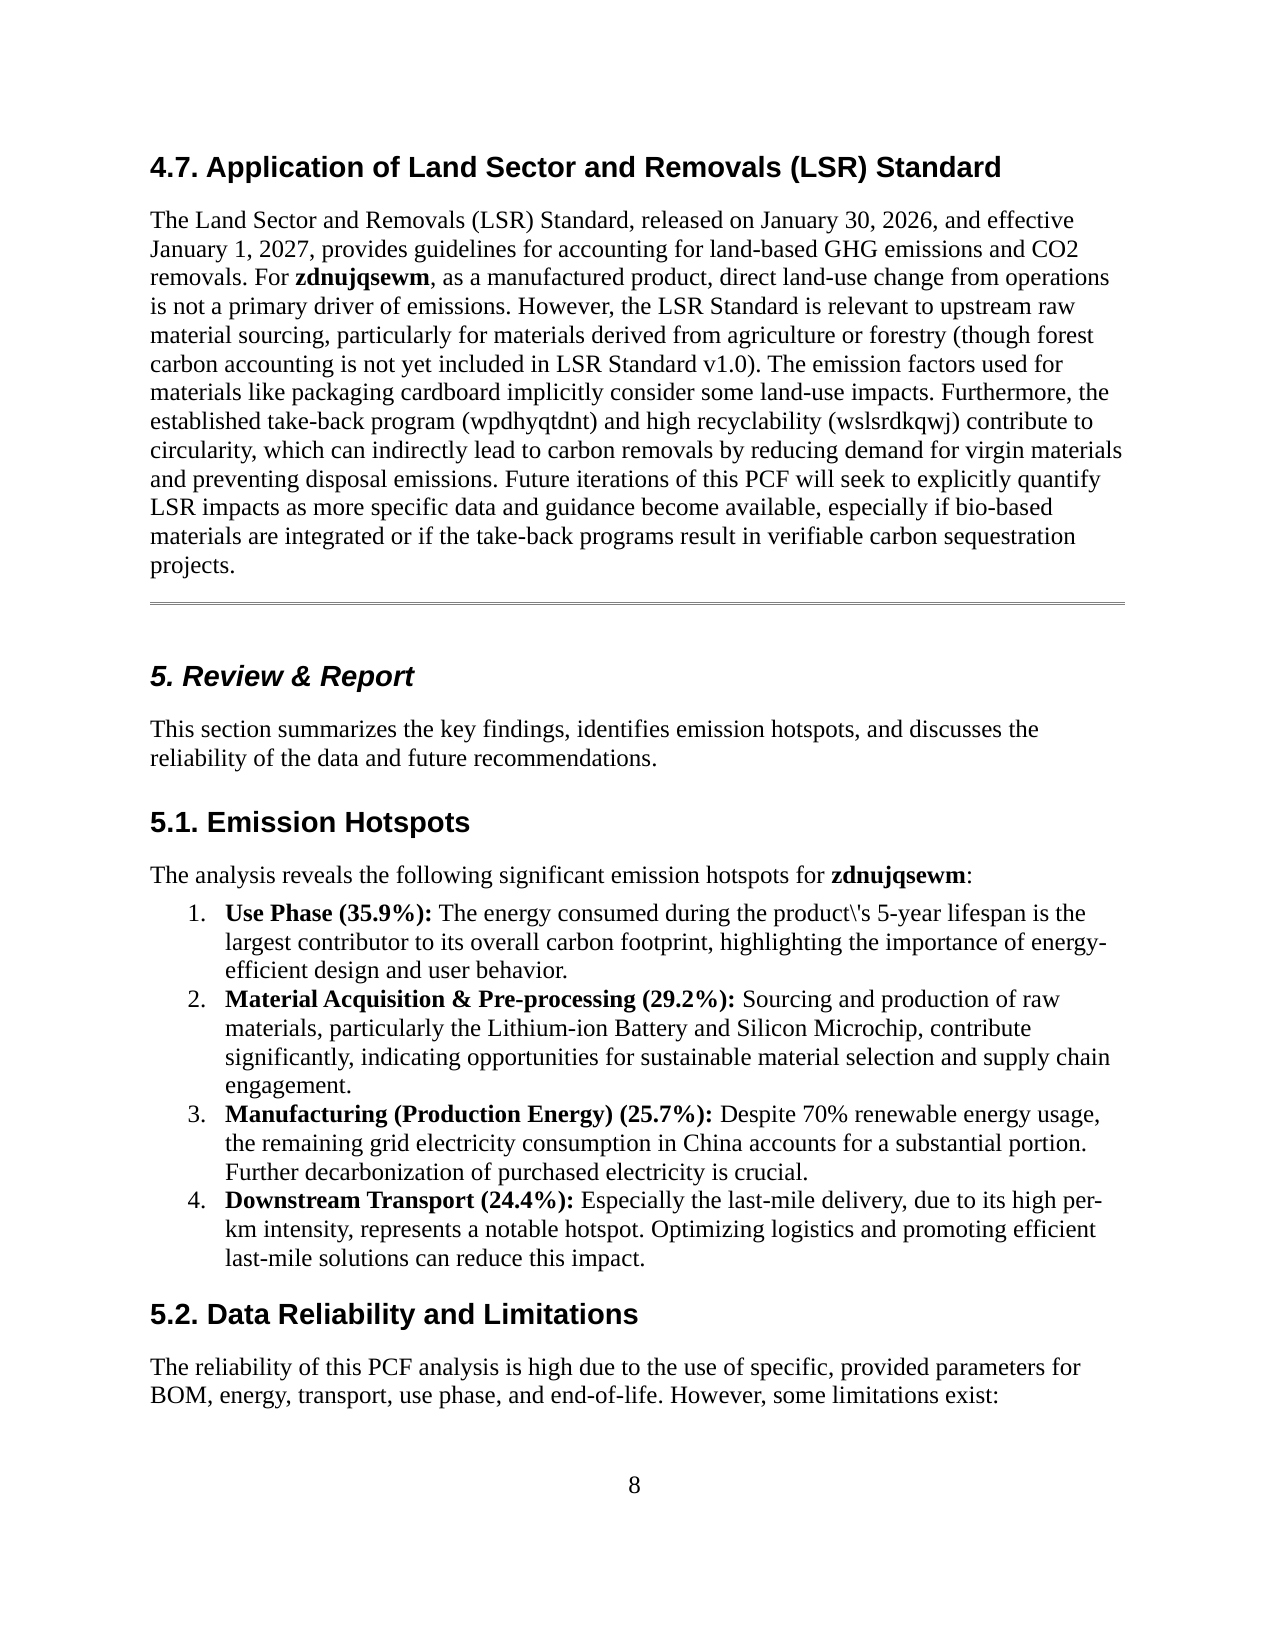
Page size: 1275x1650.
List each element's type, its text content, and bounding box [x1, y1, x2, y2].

subtitle 5.1. Emission Hotspots [150, 805, 1125, 839]
text The reliability of this PCF analysis is high due to the use of specific, provided parameters for BOM, energy, transport, use phase, and end-of-life. However, some limitations exist: [150, 1352, 1125, 1409]
list Manufacturing (Production Energy) (25.7%): Despite 70% renewable energy usage, the remaining grid electricity consumption in China accounts for a substantial portion. Further decarbonization of purchased electricity is crucial. [187, 1099, 1125, 1186]
list Material Acquisition & Pre-processing (29.2%): Sourcing and production of raw materials, particularly the Lithium-ion Battery and Silicon Microchip, contribute significantly, indicating opportunities for sustainable material selection and supply chain engagement. [187, 984, 1125, 1099]
subtitle 5.2. Data Reliability and Limitations [150, 1297, 1125, 1330]
list Downstream Transport (24.4%): Especially the last-mile delivery, due to its high per-km intensity, represents a notable hotspot. Optimizing logistics and promoting efficient last-mile solutions can reduce this impact. [187, 1186, 1125, 1272]
subtitle 4.7. Application of Land Sector and Removals (LSR) Standard [150, 150, 1125, 183]
subtitle 5. Review & Report [150, 659, 1125, 692]
text The analysis reveals the following significant emission hotspots for zdnujqsewm: [150, 860, 1125, 889]
text This section summarizes the key findings, identifies emission hotspots, and discusses the reliability of the data and future recommendations. [150, 714, 1125, 771]
list Use Phase (35.9%): The energy consumed during the product\'s 5-year lifespan is the largest contributor to its overall carbon footprint, highlighting the importance of energy-efficient design and user behavior. [187, 898, 1125, 984]
text The Land Sector and Removals (LSR) Standard, released on January 30, 2026, and effective January 1, 2027, provides guidelines for accounting for land-based GHG emissions and CO2 removals. For zdnujqsewm, as a manufactured product, direct land-use change from operations is not a primary driver of emissions. However, the LSR Standard is relevant to upstream raw material sourcing, particularly for materials derived from agriculture or forestry (though forest carbon accounting is not yet included in LSR Standard v1.0). The emission factors used for materials like packaging cardboard implicitly consider some land-use impacts. Furthermore, the established take-back program (wpdhyqtdnt) and high recyclability (wslsrdkqwj) contribute to circularity, which can indirectly lead to carbon removals by reducing demand for virgin materials and preventing disposal emissions. Future iterations of this PCF will seek to explicitly quantify LSR impacts as more specific data and guidance become available, especially if bio-based materials are integrated or if the take-back programs result in verifiable carbon sequestration projects. [150, 205, 1125, 579]
